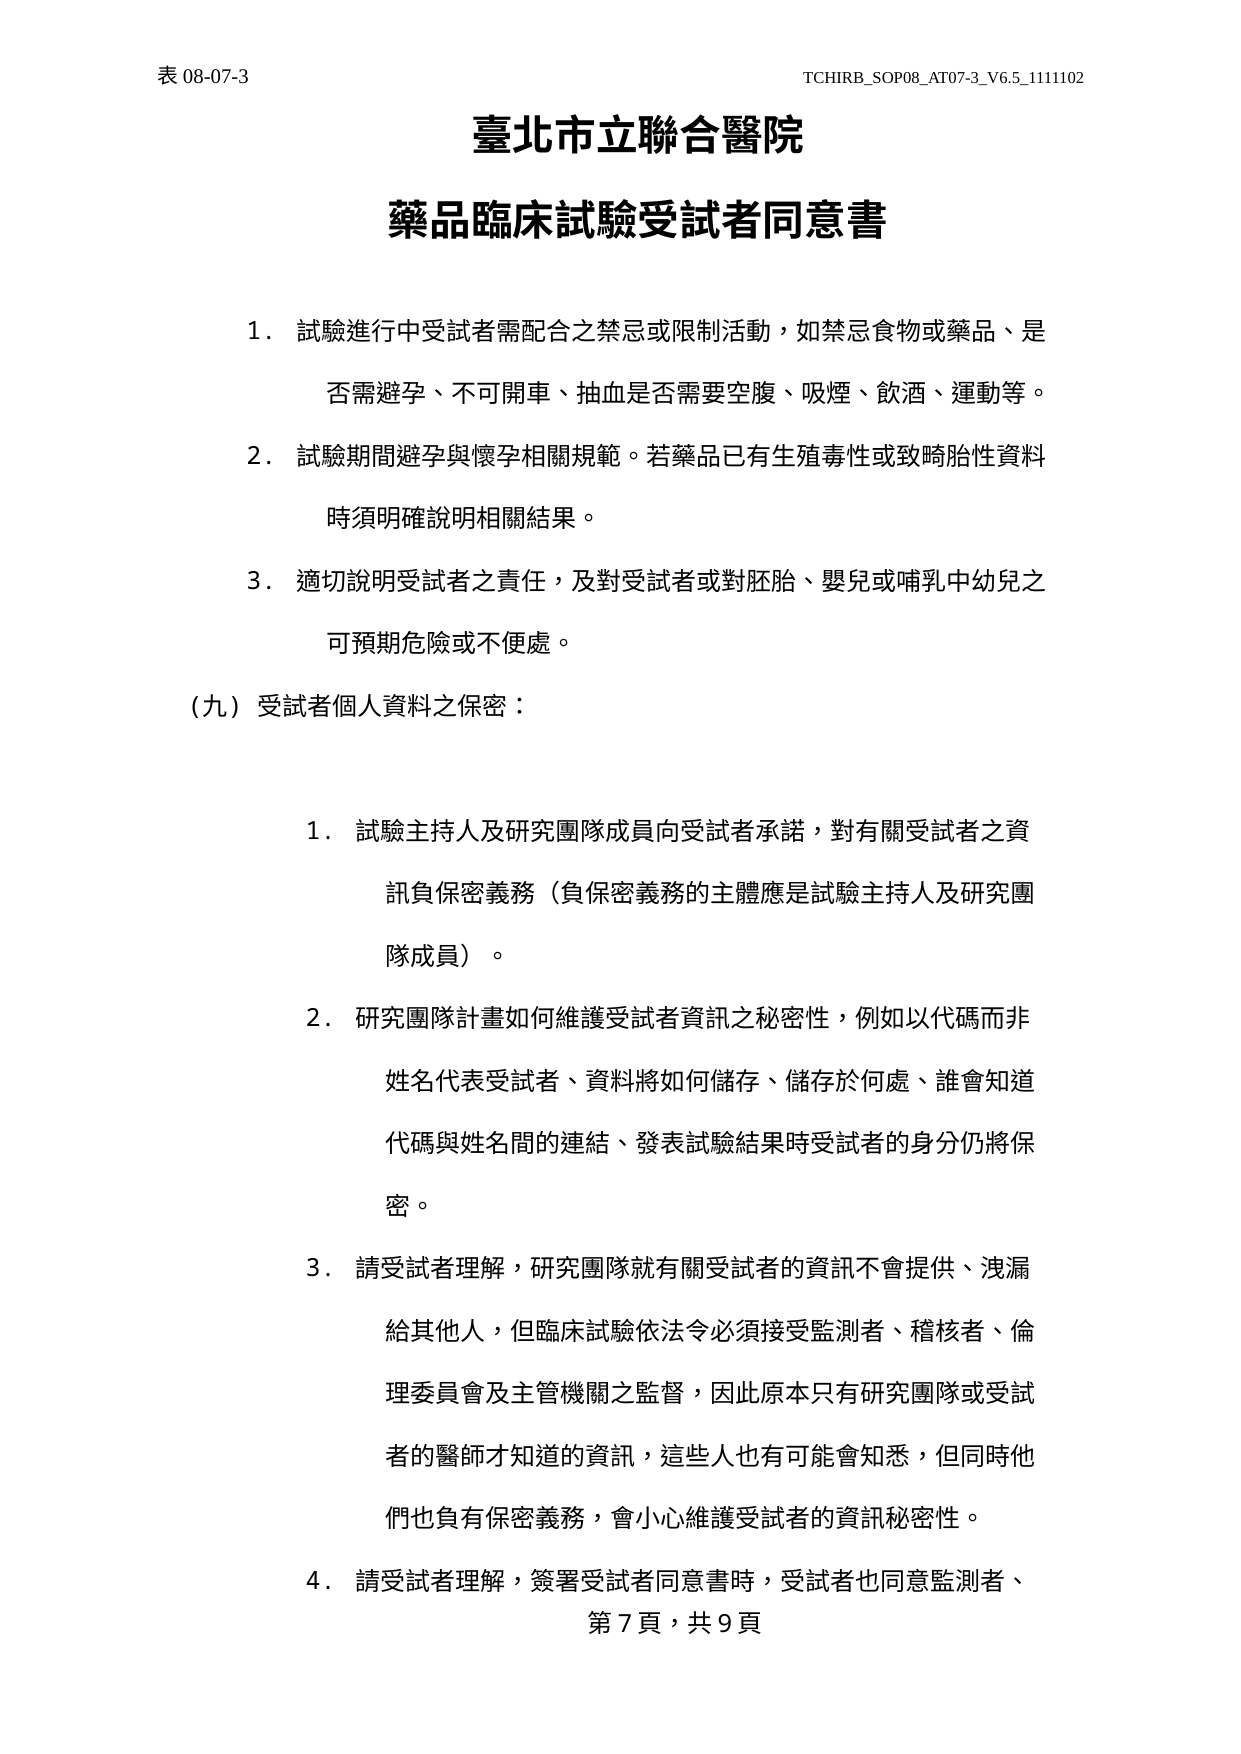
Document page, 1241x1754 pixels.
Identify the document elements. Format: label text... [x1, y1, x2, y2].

list 適切說明受試者之責任，及對受試者或對胚胎、嬰兒或哺乳中幼兒之可預期危險或不便處。 [246, 538, 1053, 663]
list 試驗主持人及研究團隊成員向受試者承諾，對有關受試者之資訊負保密義務（負保密義務的主體應是試驗主持人及研究團隊成員）。 [305, 788, 1053, 975]
list 試驗期間避孕與懷孕相關規範。若藥品已有生殖毒性或致畸胎性資料時須明確說明相關結果。 [246, 413, 1053, 538]
list 研究團隊計畫如何維護受試者資訊之秘密性，例如以代碼而非姓名代表受試者、資料將如何儲存、儲存於何處、誰會知道代碼與姓名間的連結、發表試驗結果時受試者的身分仍將保密。 [305, 975, 1053, 1225]
text (九) 受試者個人資料之保密： [187, 663, 1053, 725]
list 請受試者理解，研究團隊就有關受試者的資訊不會提供、洩漏給其他人，但臨床試驗依法令必須接受監測者、稽核者、倫理委員會及主管機關之監督，因此原本只有研究團隊或受試者的醫師才知道的資訊，這些人也有可能會知悉，但同時他們也負有保密義務，會小心維護受試者的資訊秘密性。 [305, 1225, 1053, 1538]
list 請受試者理解，簽署受試者同意書時，受試者也同意監測者、 [305, 1538, 1053, 1600]
list 試驗進行中受試者需配合之禁忌或限制活動，如禁忌食物或藥品、是否需避孕、不可開車、抽血是否需要空腹、吸煙、飲酒、運動等。 [246, 288, 1053, 413]
